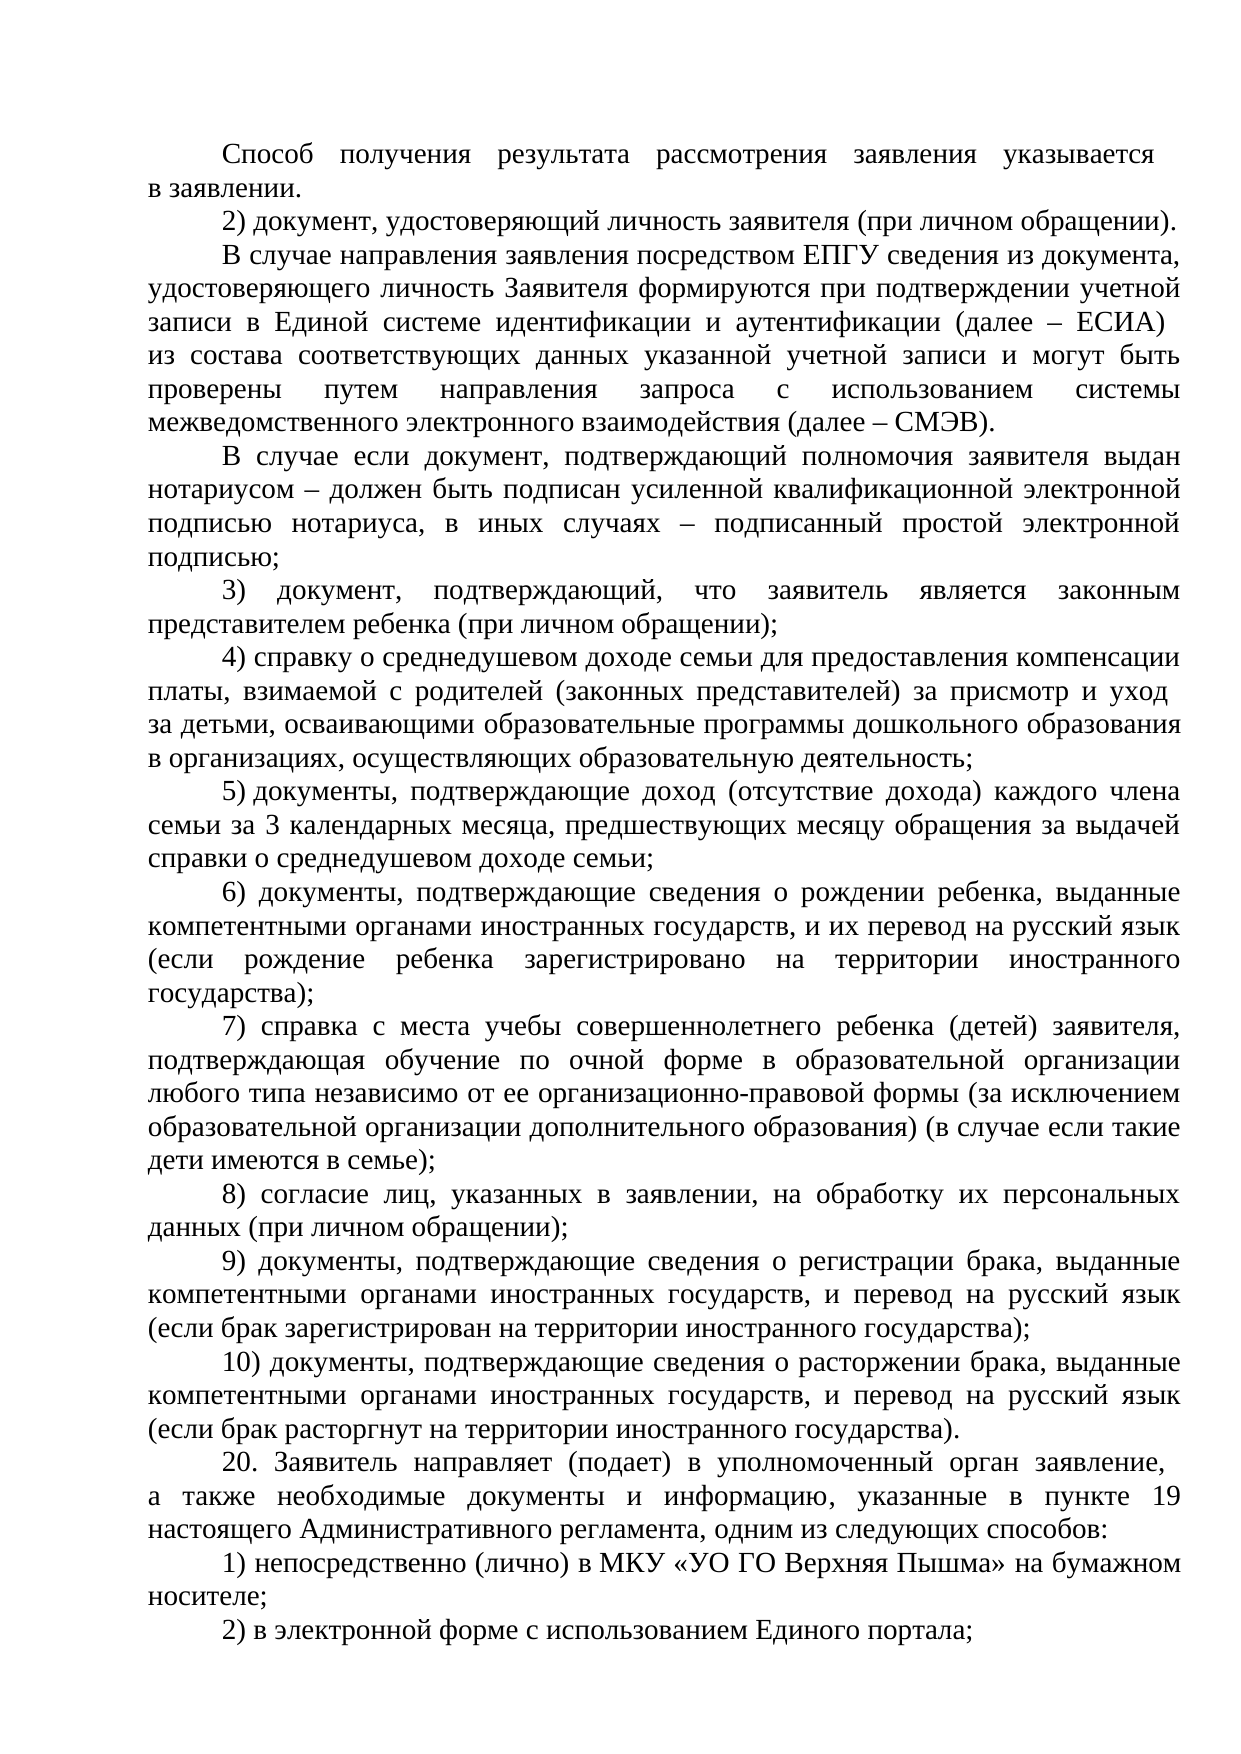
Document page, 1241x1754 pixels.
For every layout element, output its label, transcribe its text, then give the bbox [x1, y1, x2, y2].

text 5) документы, подтверждающие доход (отсутствие дохода) каждого члена семьи за 3 календарных месяца, предшествующих месяцу обращения за выдачей справки о среднедушевом доходе семьи; [148, 773, 1181, 874]
text 6) документы, подтверждающие сведения о рождении ребенка, выданные компетентными органами иностранных государств, и их перевод на русский язык (если рождение ребенка зарегистрировано на территории иностранного государства); [148, 874, 1181, 1008]
text Способ получения результата рассмотрения заявления указывается в заявлении. [148, 136, 1181, 203]
text 4) справку о среднедушевом доходе семьи для предоставления компенсации платы, взимаемой с родителей (законных представителей) за присмотр и уход за детьми, осваивающими образовательные программы дошкольного образования в организациях, осуществляющих образовательную деятельность; [148, 639, 1181, 773]
text 8) согласие лиц, указанных в заявлении, на обработку их персональных данных (при личном обращении); [148, 1176, 1181, 1243]
text 1) непосредственно (лично) в МКУ «УО ГО Верхняя Пышма» на бумажном носителе; [148, 1545, 1181, 1612]
text 9) документы, подтверждающие сведения о регистрации брака, выданные компетентными органами иностранных государств, и перевод на русский язык (если брак зарегистрирован на территории иностранного государства); [148, 1243, 1181, 1344]
text 2) документ, удостоверяющий личность заявителя (при личном обращении). [148, 203, 1181, 237]
text 10) документы, подтверждающие сведения о расторжении брака, выданные компетентными органами иностранных государств, и перевод на русский язык (если брак расторгнут на территории иностранного государства). [148, 1344, 1181, 1444]
text 20. Заявитель направляет (подает) в уполномоченный орган заявление, а также необходимые документы и информацию, указанные в пункте 19 настоящего Административного регламента, одним из следующих способов: [148, 1444, 1181, 1545]
text В случае если документ, подтверждающий полномочия заявителя выдан нотариусом – должен быть подписан усиленной квалификационной электронной подписью нотариуса, в иных случаях – подписанный простой электронной подписью; [148, 438, 1181, 572]
text В случае направления заявления посредством ЕПГУ сведения из документа, удостоверяющего личность Заявителя формируются при подтверждении учетной записи в Единой системе идентификации и аутентификации (далее – ЕСИА) из состава соответствующих данных указанной учетной записи и могут быть проверены путем направления запроса с использованием системы межведомственного электронного взаимодействия (далее – СМЭВ). [148, 237, 1181, 438]
text 2) в электронной форме с использованием Единого портала; [148, 1612, 1181, 1646]
text 7) справка с места учебы совершеннолетнего ребенка (детей) заявителя, подтверждающая обучение по очной форме в образовательной организации любого типа независимо от ее организационно-правовой формы (за исключением образовательной организации дополнительного образования) (в случае если такие дети имеются в семье); [148, 1008, 1181, 1176]
text 3) документ, подтверждающий, что заявитель является законным представителем ребенка (при личном обращении); [148, 572, 1181, 639]
